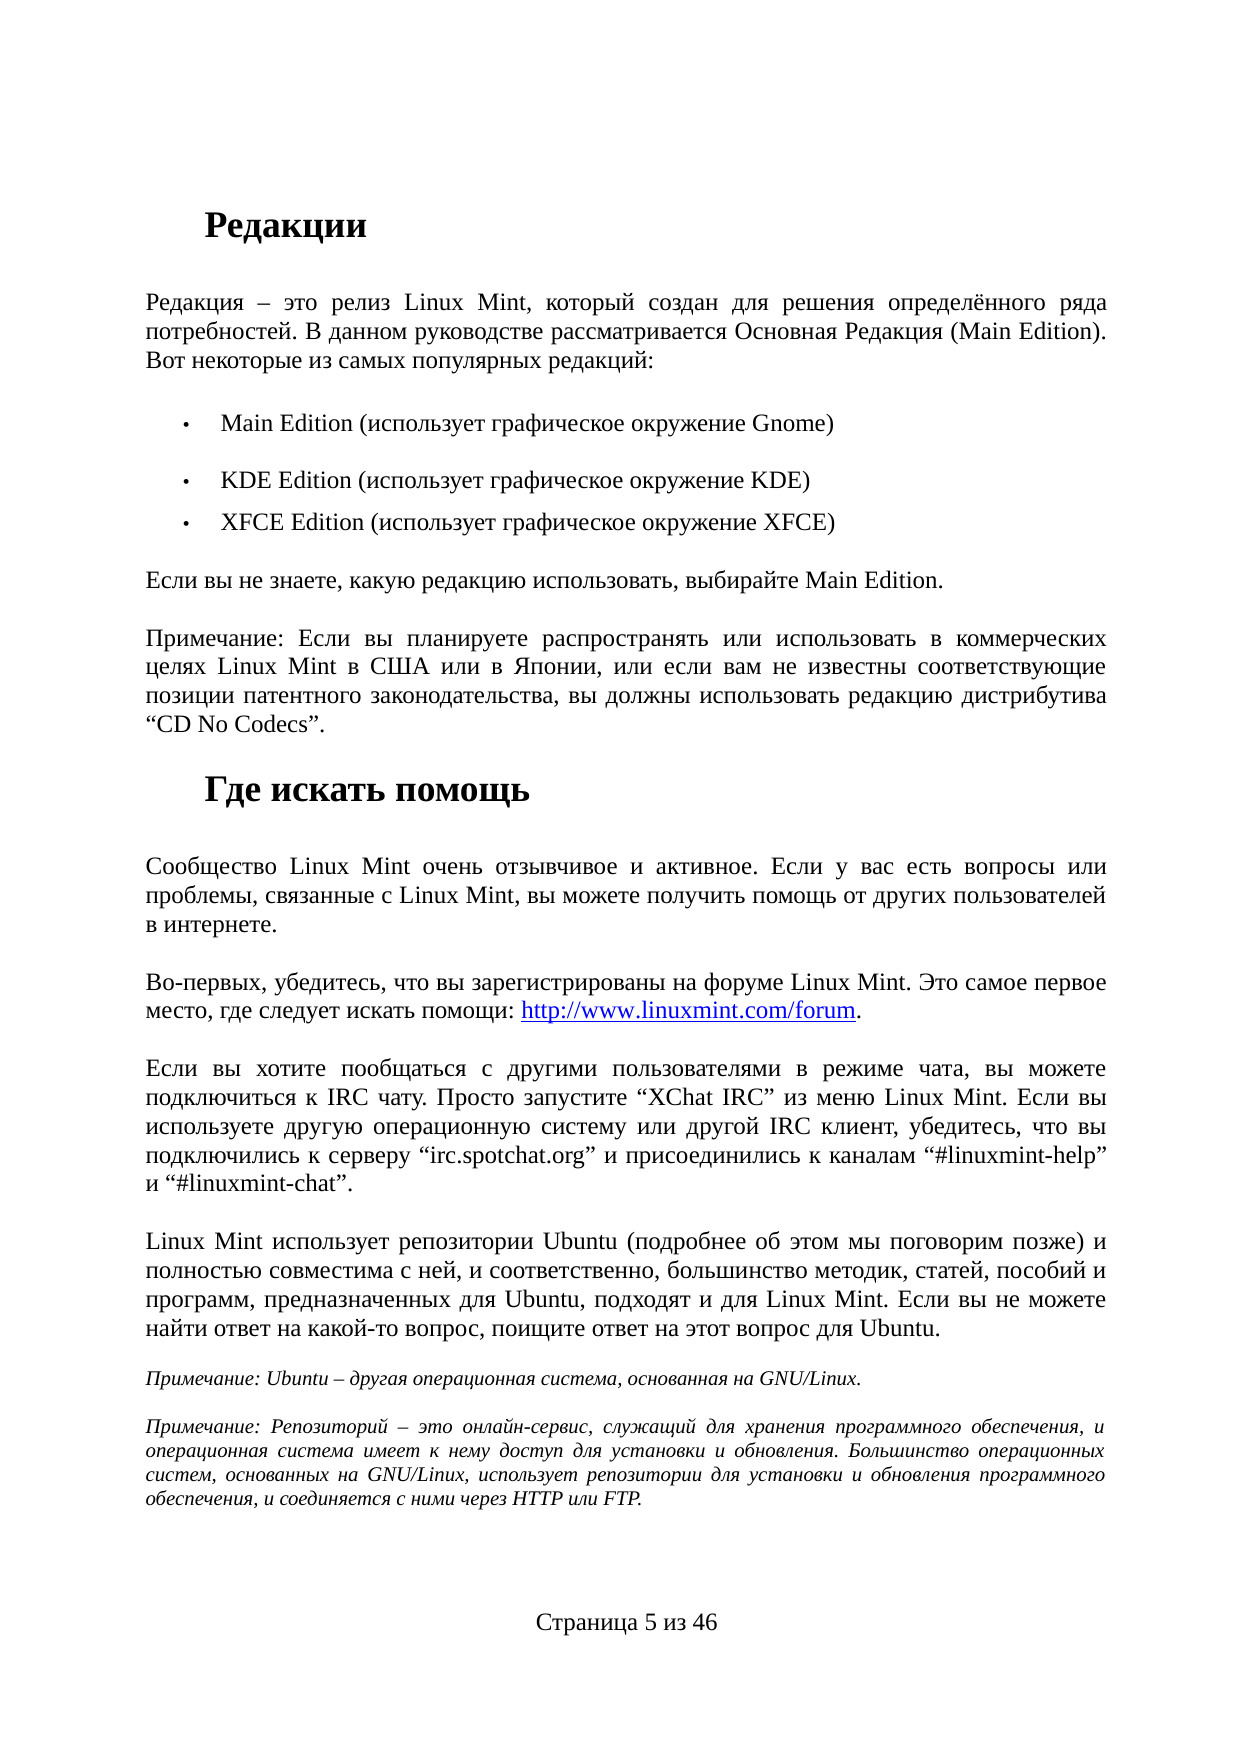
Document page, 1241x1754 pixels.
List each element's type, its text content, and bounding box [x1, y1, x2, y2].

subtitle Редакции [204, 203, 1108, 246]
text Примечание: Ubuntu – другая операционная система, основанная на GNU/Linux. [145, 1366, 1108, 1389]
text Сообщество Linux Mint очень отзывчивое и активное. Если у вас есть вопросы или проблемы, связанные с Linux Mint, вы можете получить помощь от других пользователей в интернете. [145, 851, 1108, 938]
subtitle Где искать помощь [204, 767, 1108, 810]
text Примечание: Если вы планируете распространять или использовать в коммерческих целях Linux Mint в США или в Японии, или если вам не известны соответствующие позиции патентного законодательства, вы должны использовать редакцию дистрибутива “CD No Codecs”. [145, 623, 1108, 738]
text Если вы не знаете, какую редакцию использовать, выбирайте Main Edition. [145, 565, 1108, 593]
list Main Edition (использует графическое окружение Gnome) [183, 408, 1108, 436]
text Примечание: Репозиторий – это онлайн-сервис, служащий для хранения программного обеспечения, и операционная система имеет к нему доступ для установки и обновления. Большинство операционных систем, основанных на GNU/Linux, использует репозитории для установки и обновления программного обеспечения, и соединяется с ними через HTTP или FTP. [145, 1414, 1108, 1510]
text Если вы хотите пообщаться с другими пользователями в режиме чата, вы можете подключиться к IRC чату. Просто запустите “XChat IRC” из меню Linux Mint. Если вы используете другую операционную систему или другой IRC клиент, убедитесь, что вы подключились к серверу “irc.spotchat.org” и присоединились к каналам “#linuxmint-help” и “#linuxmint-chat”. [145, 1053, 1108, 1197]
text Linux Mint использует репозитории Ubuntu (подробнее об этом мы поговорим позже) и полностью совместима с ней, и соответственно, большинство методик, статей, пособий и программ, предназначенных для Ubuntu, подходят и для Linux Mint. Если вы не можете найти ответ на какой-то вопрос, поищите ответ на этот вопрос для Ubuntu. [145, 1226, 1108, 1341]
list XFCE Edition (использует графическое окружение XFCE) [183, 507, 1108, 536]
list KDE Edition (использует графическое окружение KDE) [183, 466, 1108, 494]
text Редакция – это релиз Linux Mint, который создан для решения определённого ряда потребностей. В данном руководстве рассматривается Основная Редакция (Main Edition). Вот некоторые из самых популярных редакций: [145, 287, 1108, 374]
text Во-первых, убедитесь, что вы зарегистрированы на форуме Linux Mint. Это самое первое место, где следует искать помощи: http://www.linuxmint.com/forum. [145, 967, 1108, 1024]
